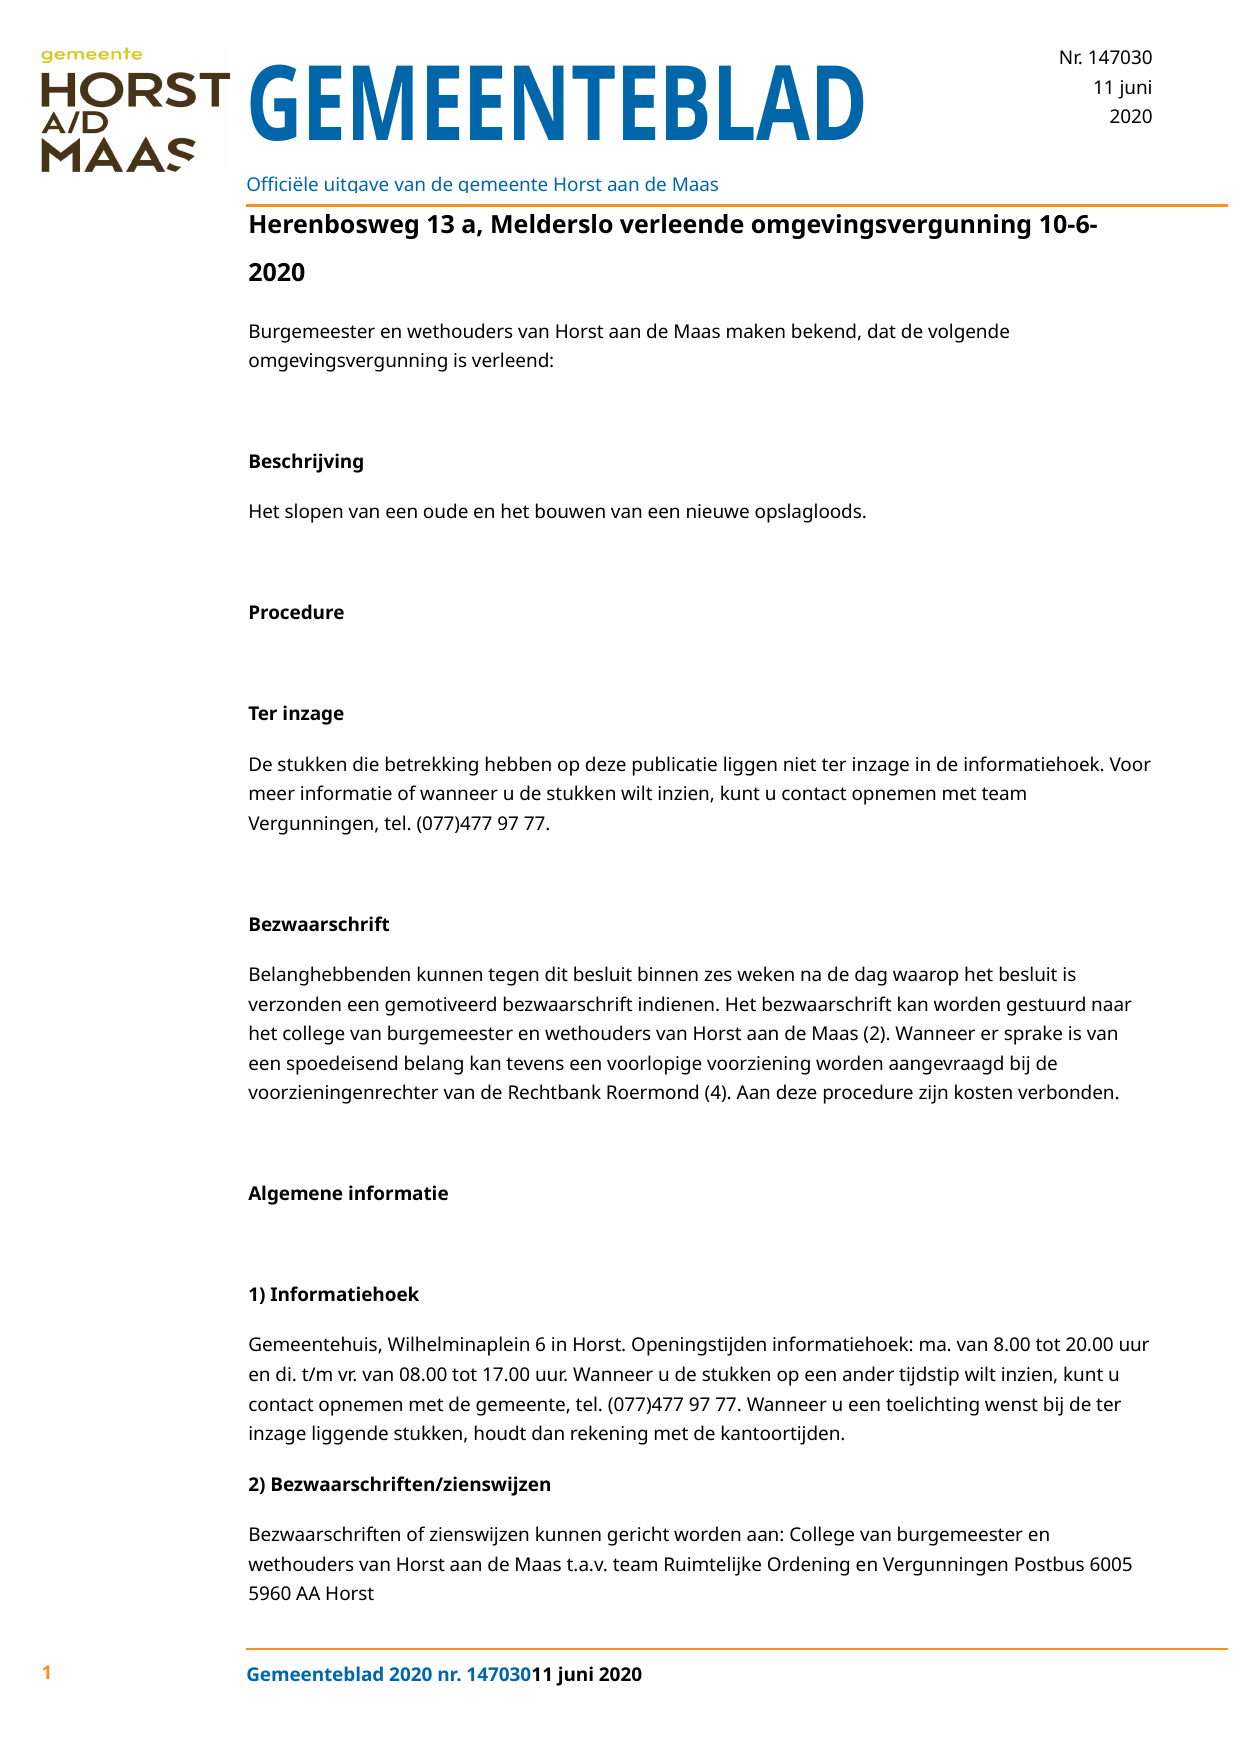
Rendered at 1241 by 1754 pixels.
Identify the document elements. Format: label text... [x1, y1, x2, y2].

text 1) Informatiehoek [248, 1281, 1152, 1307]
text Algemene informatie [248, 1180, 1152, 1206]
text Gemeentehuis, Wilhelminaplein 6 in Horst. Openingstijden informatiehoek: ma. van 8.00 tot 20.00 uur en di. t/m vr. van 08.00 tot 17.00 uur. Wanneer u de stukken op een ander tijdstip wilt inzien, kunt u contact opnemen met de gemeente, tel. (077)477 97 77. Wanneer u een toelichting wenst bij de ter inzage liggende stukken, houdt dan rekening met de kantoortijden. [248, 1332, 1152, 1446]
text Belanghebbenden kunnen tegen dit besluit binnen zes weken na de dag waarop het besluit is verzonden een gemotiveerd bezwaarschrift indienen. Het bezwaarschrift kan worden gestuurd naar het college van burgemeester en wethouders van Horst aan de Maas (2). Wanneer er sprake is van een spoedeisend belang kan tevens een voorlopige voorziening worden aangevraagd bij de voorzieningenrechter van de Rechtbank Roermond (4). Aan deze procedure zijn kosten verbonden. [248, 961, 1152, 1105]
text Bezwaarschrift [248, 911, 1152, 937]
text De stukken die betrekking hebben op deze publicatie liggen niet ter inzage in de informatiehoek. Voor meer informatie of wanneer u de stukken wilt inzien, kunt u contact opnemen met team Vergunningen, tel. (077)477 97 77. [248, 751, 1152, 836]
text Herenbosweg 13 a, Melderslo verleende omgevingsvergunning 10-6-2020 [248, 207, 1152, 288]
text Beschrijving [248, 448, 1152, 474]
text Burgemeester en wethouders van Horst aan de Maas maken bekend, dat de volgende omgevingsvergunning is verleend: [248, 318, 1152, 373]
text Bezwaarschriften of zienswijzen kunnen gericht worden aan: College van burgemeester en wethouders van Horst aan de Maas t.a.v. team Ruimtelijke Ordening en Vergunningen Postbus 6005 5960 AA Horst [248, 1521, 1152, 1606]
picture [41, 47, 231, 172]
text Het slopen van een oude en het bouwen van een nieuwe opslagloods. [248, 499, 1152, 524]
text Procedure [248, 599, 1152, 625]
text 2) Bezwaarschriften/zienswijzen [248, 1471, 1152, 1497]
text Ter inzage [248, 700, 1152, 726]
